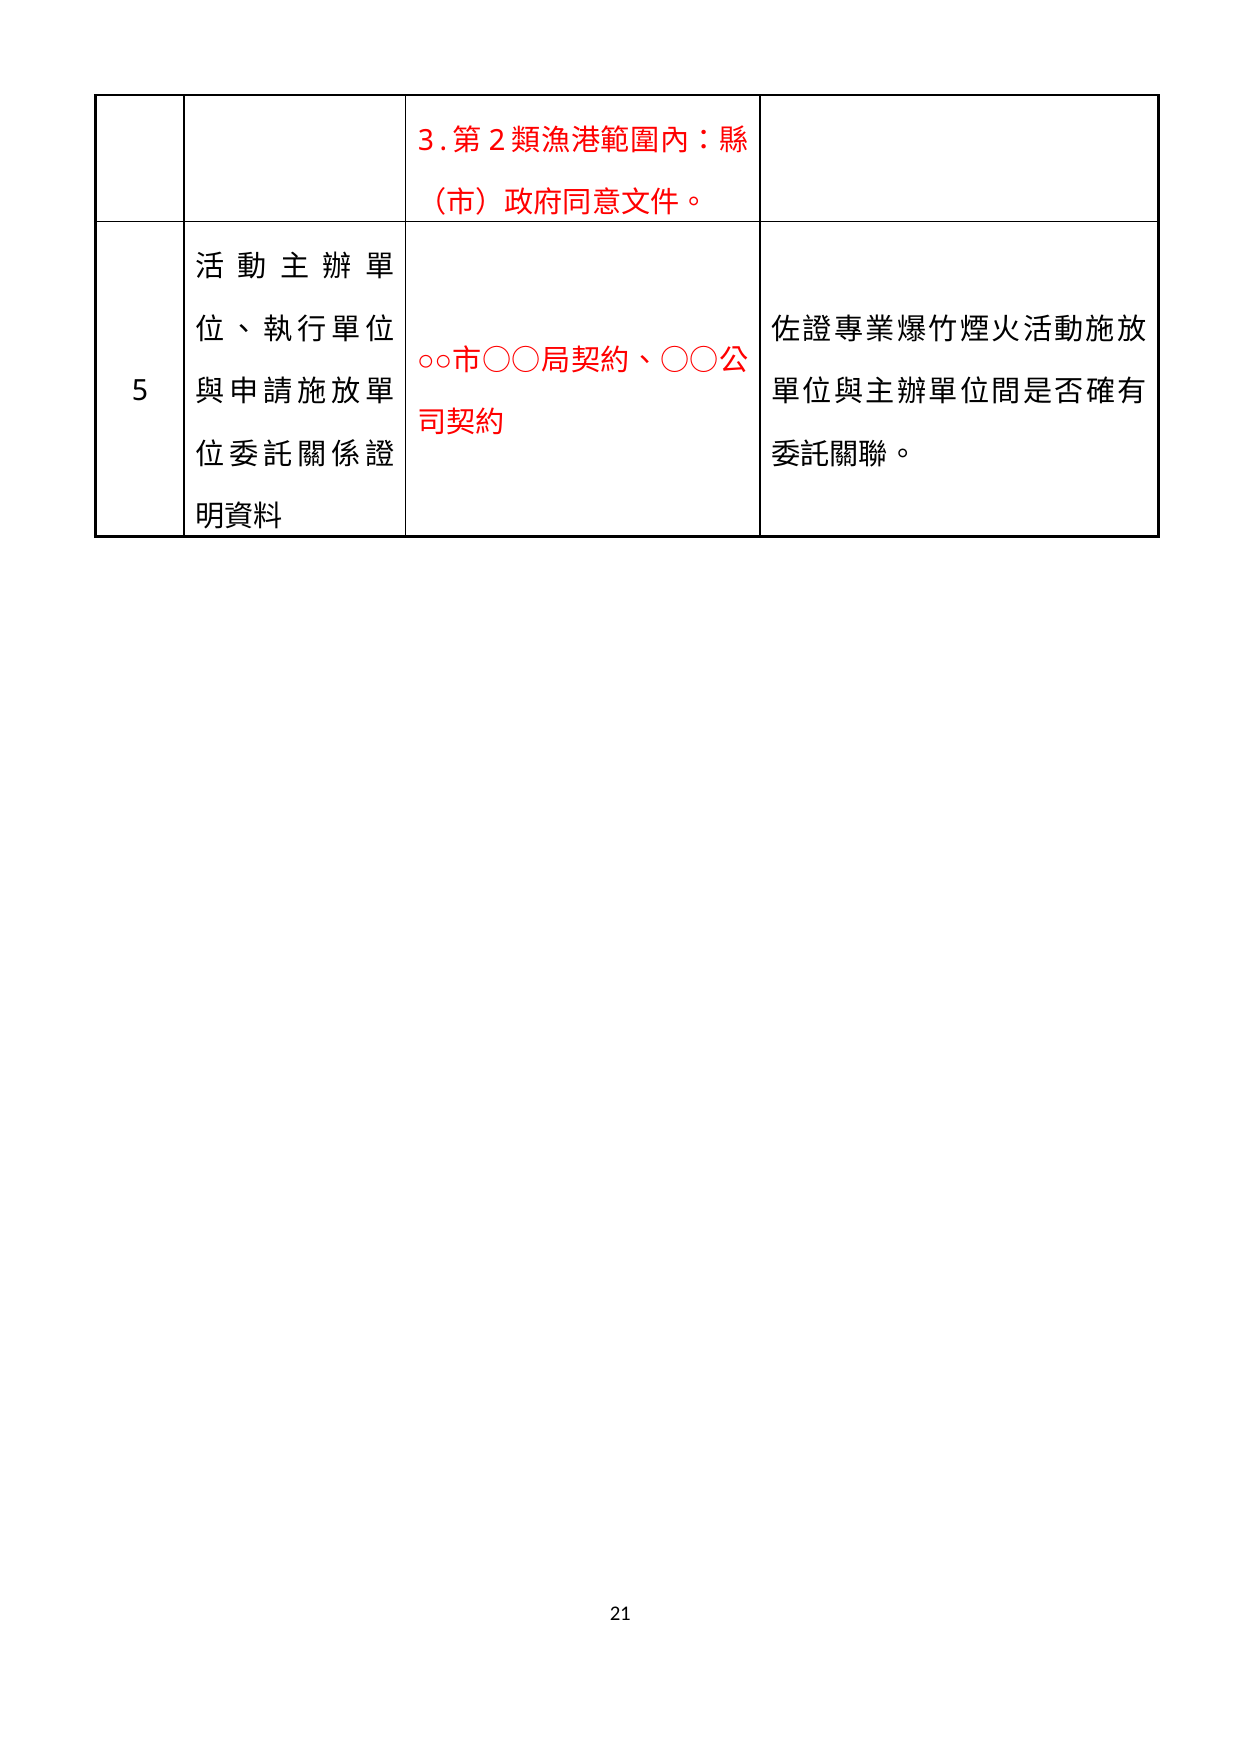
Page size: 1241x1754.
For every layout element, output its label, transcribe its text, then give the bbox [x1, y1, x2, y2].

table_cell ○○市○○局契約、○○公司契約 [406, 222, 759, 535]
table_cell [97, 96, 183, 221]
table_cell 活動主辦單位、執行單位與申請施放單位委託關係證明資料 [185, 222, 405, 535]
table_cell 佐證專業爆竹煙火活動施放單位與主辦單位間是否確有委託關聯。 [761, 222, 1157, 535]
table_cell 3.第2類漁港範圍內：縣（市）政府同意文件。 [406, 96, 759, 221]
table_cell [761, 96, 1157, 221]
table_cell 5 [97, 222, 183, 535]
table_cell [185, 96, 405, 221]
